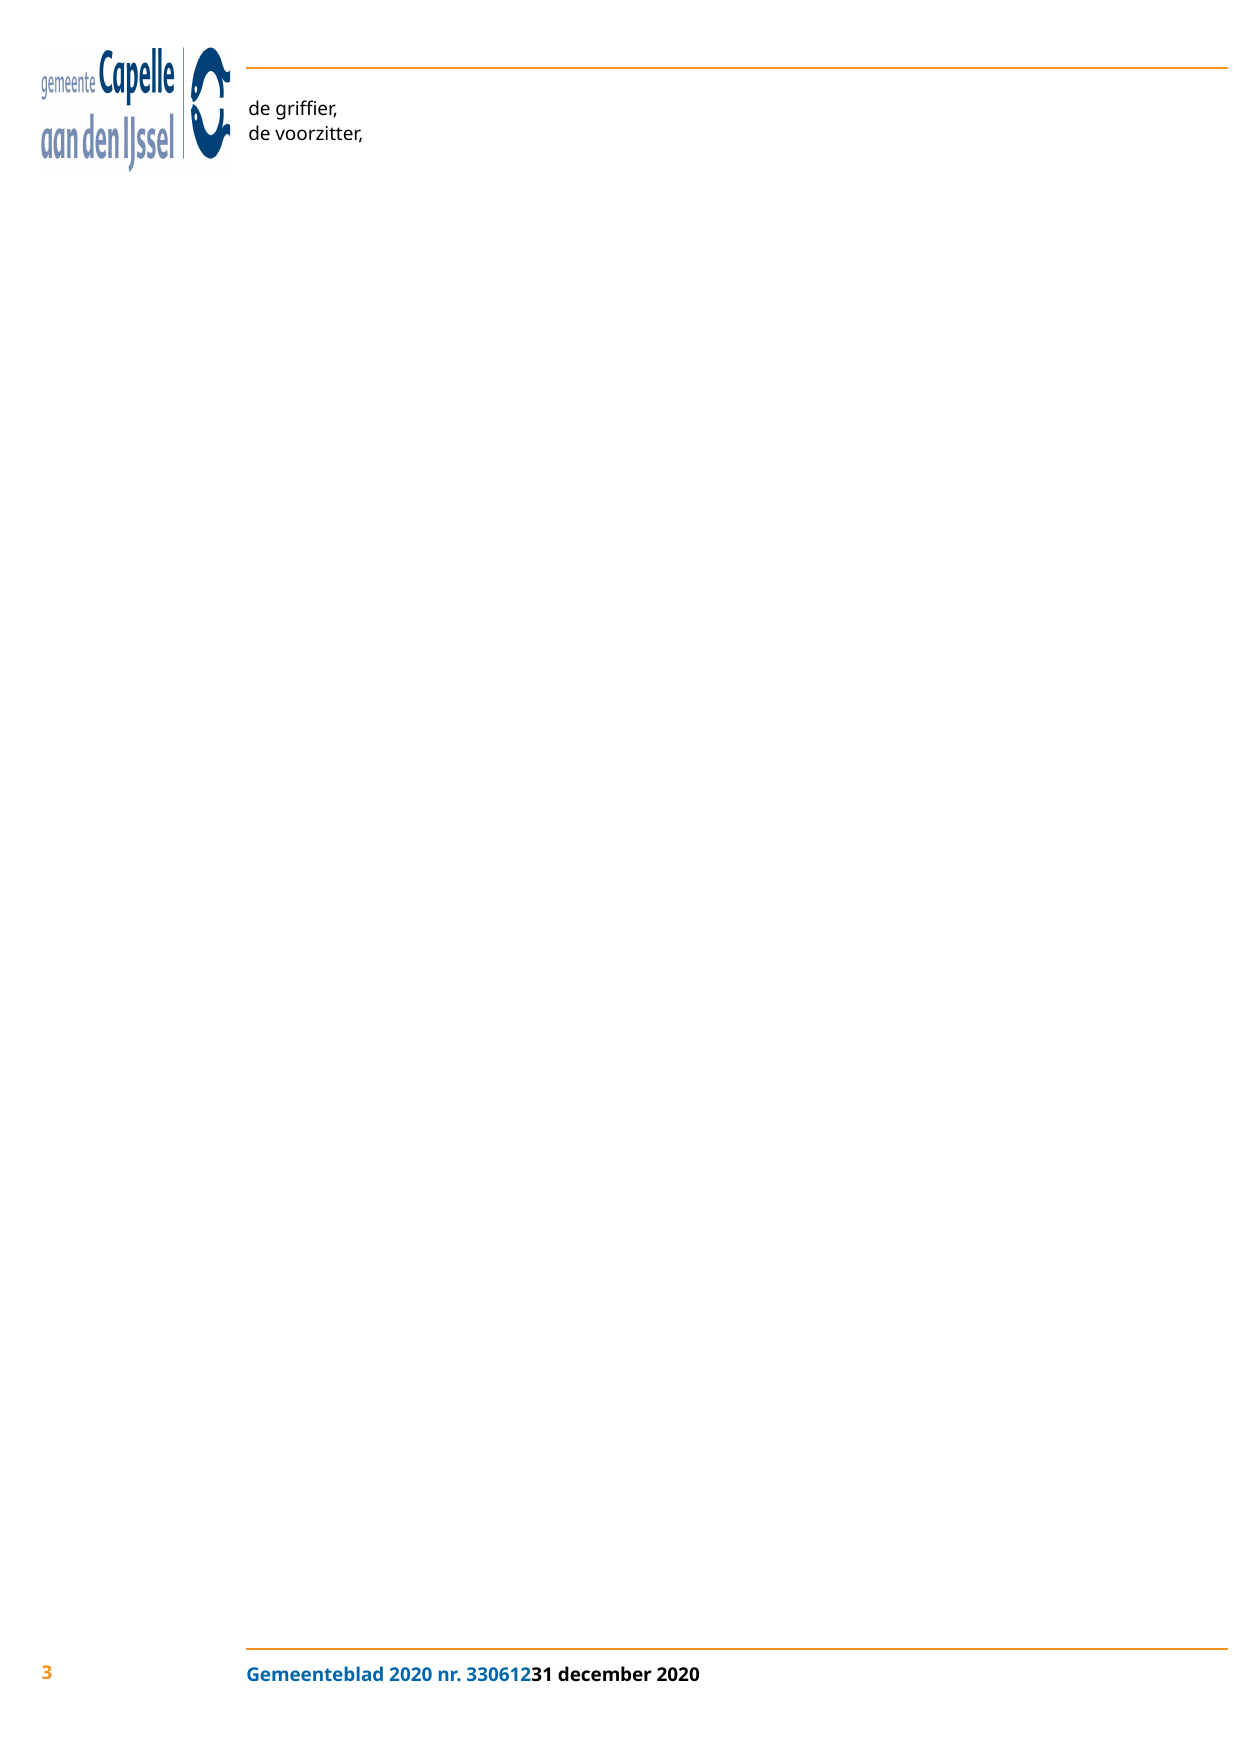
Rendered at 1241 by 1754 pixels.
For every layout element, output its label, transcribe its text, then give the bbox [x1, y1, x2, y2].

picture [41, 47, 231, 172]
text de griffier, [248, 95, 1152, 121]
text de voorzitter, [248, 121, 1152, 146]
